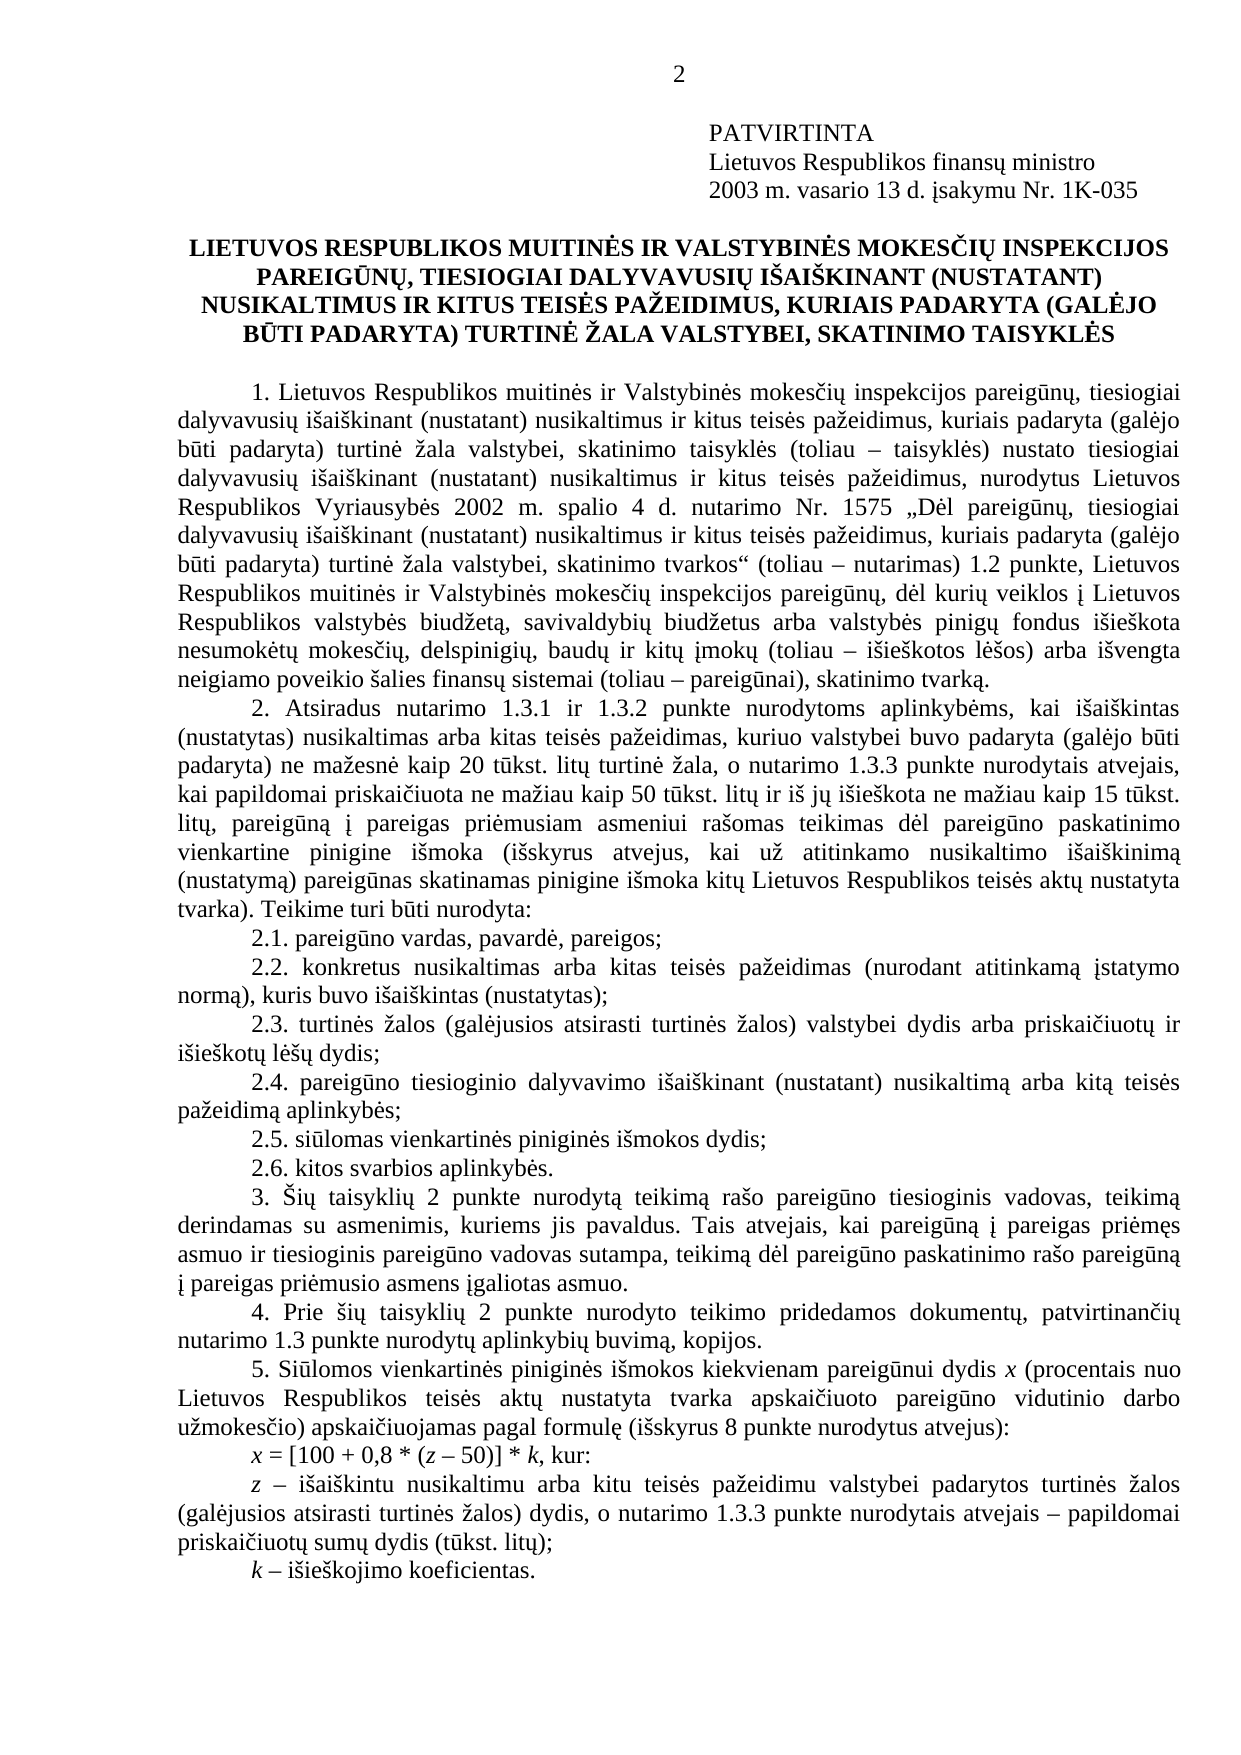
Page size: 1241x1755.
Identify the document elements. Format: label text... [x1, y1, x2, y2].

text Lietuvos Respublikos finansų ministro [177, 147, 1181, 176]
text 2.1. pareigūno vardas, pavardė, pareigos; [177, 923, 1181, 952]
text 2003 m. vasario 13 d. įsakymu Nr. 1K-035 [177, 176, 1181, 204]
text 2.6. kitos svarbios aplinkybės. [177, 1153, 1181, 1182]
text PATVIRTINTA [177, 118, 1181, 147]
text z – išaiškintu nusikaltimu arba kitu teisės pažeidimu valstybei padarytos turtinės žalos (galėjusios atsirasti turtinės žalos) dydis, o nutarimo 1.3.3 punkte nurodytais atvejais – papildomai priskaičiuotų sumų dydis (tūkst. litų); [177, 1469, 1181, 1556]
text 1. Lietuvos Respublikos muitinės ir Valstybinės mokesčių inspekcijos pareigūnų, tiesiogiai dalyvavusių išaiškinant (nustatant) nusikaltimus ir kitus teisės pažeidimus, kuriais padaryta (galėjo būti padaryta) turtinė žala valstybei, skatinimo taisyklės (toliau – taisyklės) nustato tiesiogiai dalyvavusių išaiškinant (nustatant) nusikaltimus ir kitus teisės pažeidimus, nurodytus Lietuvos Respublikos Vyriausybės 2002 m. spalio 4 d. nutarimo Nr. 1575 „Dėl pareigūnų, tiesiogiai dalyvavusių išaiškinant (nustatant) nusikaltimus ir kitus teisės pažeidimus, kuriais padaryta (galėjo būti padaryta) turtinė žala valstybei, skatinimo tvarkos“ (toliau – nutarimas) 1.2 punkte, Lietuvos Respublikos muitinės ir Valstybinės mokesčių inspekcijos pareigūnų, dėl kurių veiklos į Lietuvos Respublikos valstybės biudžetą, savivaldybių biudžetus arba valstybės pinigų fondus išieškota nesumokėtų mokesčių, delspinigių, baudų ir kitų įmokų (toliau – išieškotos lėšos) arba išvengta neigiamo poveikio šalies finansų sistemai (toliau – pareigūnai), skatinimo tvarką. [177, 377, 1181, 693]
text 4. Prie šių taisyklių 2 punkte nurodyto teikimo pridedamos dokumentų, patvirtinančių nutarimo 1.3 punkte nurodytų aplinkybių buvimą, kopijos. [177, 1297, 1181, 1354]
text k – išieškojimo koeficientas. [177, 1556, 1181, 1584]
text 2.5. siūlomas vienkartinės piniginės išmokos dydis; [177, 1124, 1181, 1153]
text 2.2. konkretus nusikaltimas arba kitas teisės pažeidimas (nurodant atitinkamą įstatymo normą), kuris buvo išaiškintas (nustatytas); [177, 952, 1181, 1009]
text LIETUVOS RESPUBLIKOS MUITINĖS IR VALSTYBINĖS MOKESČIŲ INSPEKCIJOS PAREIGŪNŲ, TIESIOGIAI DALYVAVUSIŲ IŠAIŠKINANT (NUSTATANT) NUSIKALTIMUS IR KITUS TEISĖS PAŽEIDIMUS, KURIAIS PADARYTA (GALĖJO BŪTI PADARYTA) TURTINĖ ŽALA VALSTYBEI, SKATINIMO TAISYKLĖS [177, 233, 1181, 348]
text 2. Atsiradus nutarimo 1.3.1 ir 1.3.2 punkte nurodytoms aplinkybėms, kai išaiškintas (nustatytas) nusikaltimas arba kitas teisės pažeidimas, kuriuo valstybei buvo padaryta (galėjo būti padaryta) ne mažesnė kaip 20 tūkst. litų turtinė žala, o nutarimo 1.3.3 punkte nurodytais atvejais, kai papildomai priskaičiuota ne mažiau kaip 50 tūkst. litų ir iš jų išieškota ne mažiau kaip 15 tūkst. litų, pareigūną į pareigas priėmusiam asmeniui rašomas teikimas dėl pareigūno paskatinimo vienkartine pinigine išmoka (išskyrus atvejus, kai už atitinkamo nusikaltimo išaiškinimą (nustatymą) pareigūnas skatinamas pinigine išmoka kitų Lietuvos Respublikos teisės aktų nustatyta tvarka). Teikime turi būti nurodyta: [177, 693, 1181, 923]
text x = [100 + 0,8 * (z – 50)] * k, kur: [177, 1441, 1181, 1469]
text 2.3. turtinės žalos (galėjusios atsirasti turtinės žalos) valstybei dydis arba priskaičiuotų ir išieškotų lėšų dydis; [177, 1009, 1181, 1067]
text 5. Siūlomos vienkartinės piniginės išmokos kiekvienam pareigūnui dydis x (procentais nuo Lietuvos Respublikos teisės aktų nustatyta tvarka apskaičiuoto pareigūno vidutinio darbo užmokesčio) apskaičiuojamas pagal formulę (išskyrus 8 punkte nurodytus atvejus): [177, 1354, 1181, 1441]
text 3. Šių taisyklių 2 punkte nurodytą teikimą rašo pareigūno tiesioginis vadovas, teikimą derindamas su asmenimis, kuriems jis pavaldus. Tais atvejais, kai pareigūną į pareigas priėmęs asmuo ir tiesioginis pareigūno vadovas sutampa, teikimą dėl pareigūno paskatinimo rašo pareigūną į pareigas priėmusio asmens įgaliotas asmuo. [177, 1182, 1181, 1297]
text 2.4. pareigūno tiesioginio dalyvavimo išaiškinant (nustatant) nusikaltimą arba kitą teisės pažeidimą aplinkybės; [177, 1067, 1181, 1124]
